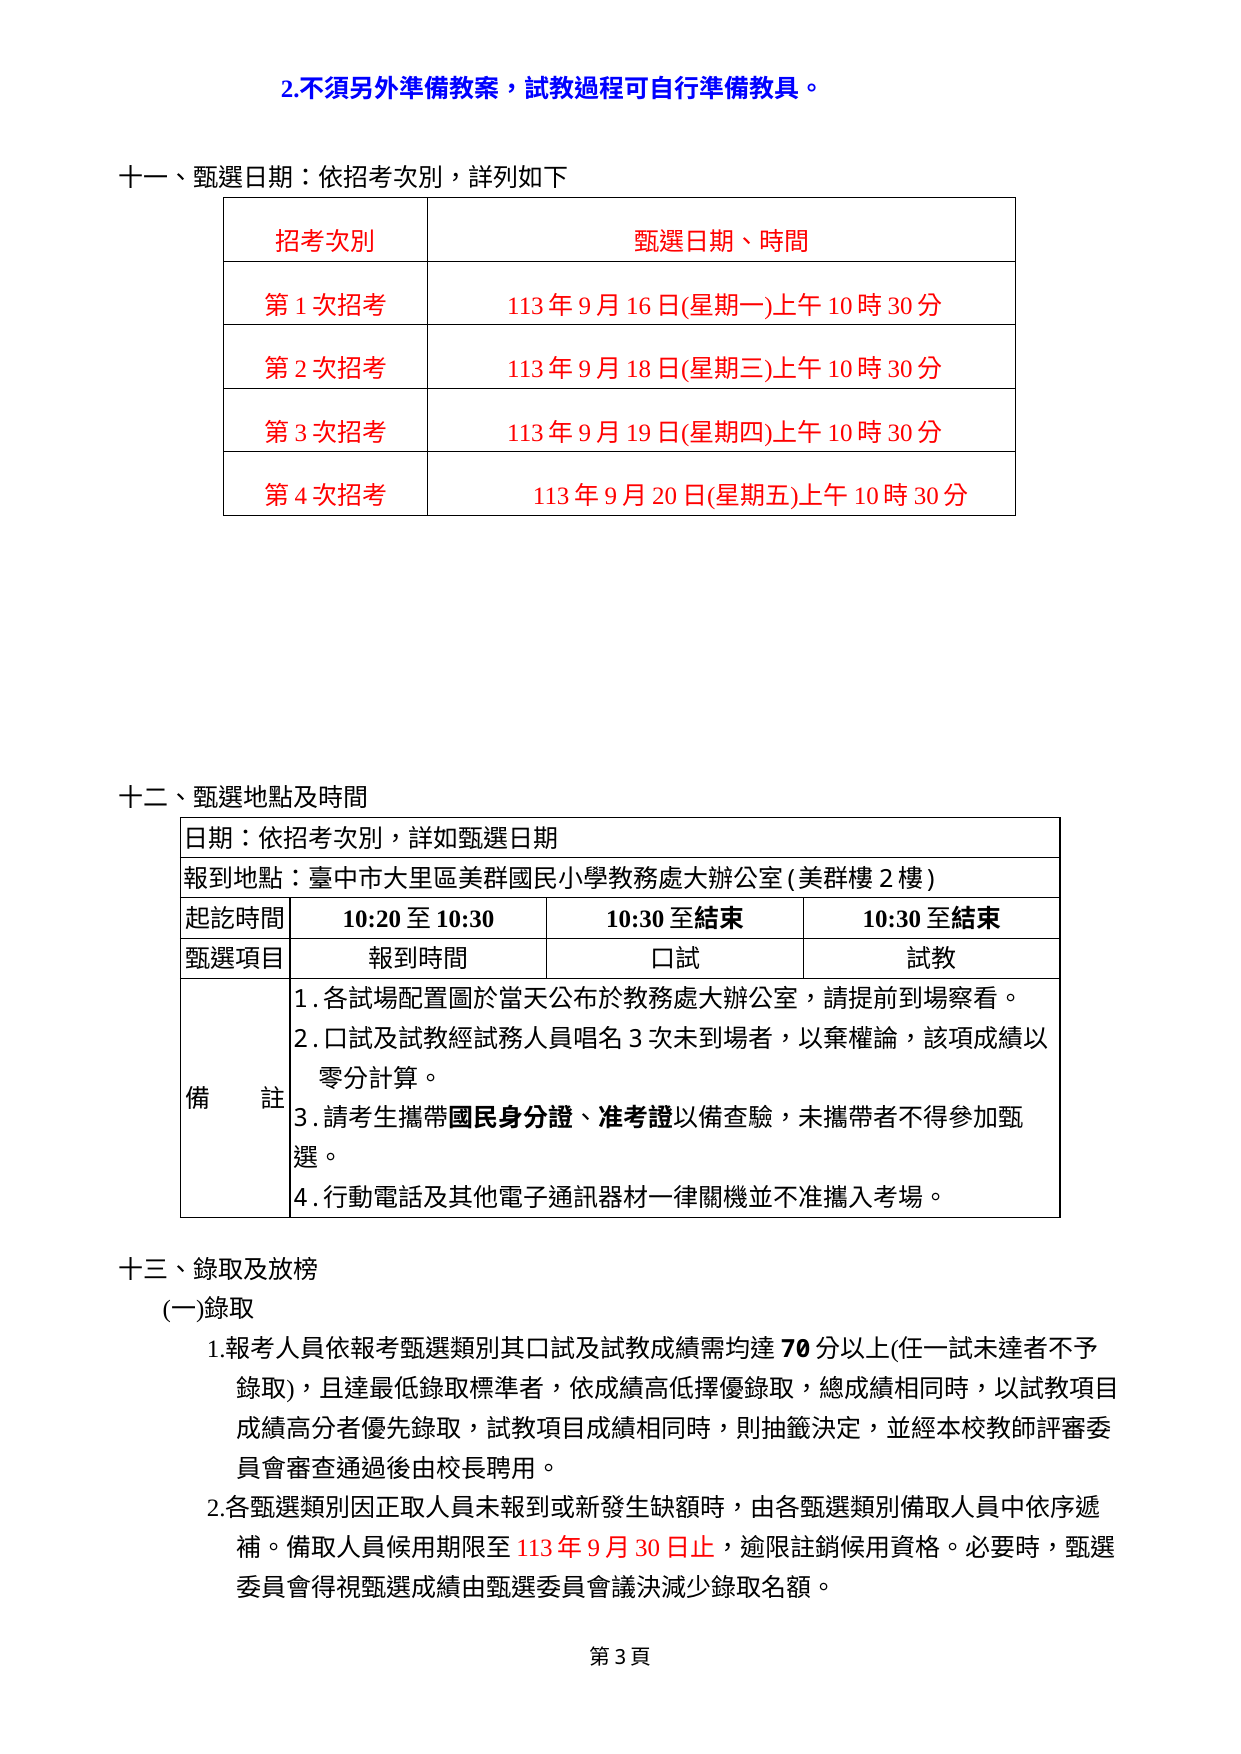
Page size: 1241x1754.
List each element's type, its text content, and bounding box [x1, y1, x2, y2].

table_cell 第3次招考 [224, 389, 427, 451]
text 2.各甄選類別因正取人員未報到或新發生缺額時，由各甄選類別備取人員中依序遞補。備取人員候用期限至113年9月30日止，逾限註銷候用資格。必要時，甄選委員會得視甄選成績由甄選委員會議決減少錄取名額。 [207, 1488, 1122, 1604]
table_cell 10:30至結束 [804, 898, 1059, 937]
table_cell 113年9月19日(星期四)上午10時30分 [428, 389, 1015, 451]
table_cell 113年9月20日(星期五)上午10時30分 [428, 452, 1015, 515]
table_header 招考次別 [224, 198, 427, 261]
table_cell 備 註 [181, 979, 289, 1217]
table_cell 第4次招考 [224, 452, 427, 515]
table_cell 113年9月16日(星期一)上午10時30分 [428, 262, 1015, 324]
table_cell 10:20至10:30 [291, 898, 546, 937]
text (一)錄取 [162, 1289, 1122, 1325]
table_header 甄選日期、時間 [428, 198, 1015, 261]
table_cell 試教 [804, 939, 1059, 977]
table_cell 口試 [547, 939, 803, 977]
table_cell 1.各試場配置圖於當天公布於教務處大辦公室，請提前到場察看。 2.口試及試教經試務人員唱名3次未到場者，以棄權論，該項成績以零分計算。 3.請考生攜帶國民身分證、准考證以備查驗，未攜帶者不得參加甄選。 4.行動電話及其他電子通訊器材一律關機並不准攜入考場。 [291, 979, 1059, 1217]
text 十一、甄選日期：依招考次別，詳列如下 [118, 157, 1122, 193]
table_cell 113年9月18日(星期三)上午10時30分 [428, 325, 1015, 388]
table_cell 甄選項目 [181, 939, 289, 977]
text 1.報考人員依報考甄選類別其口試及試教成績需均達70分以上(任一試未達者不予錄取)，且達最低錄取標準者，依成績高低擇優錄取，總成績相同時，以試教項目成績高分者優先錄取，試教項目成績相同時，則抽籤決定，並經本校教師評審委員會審查通過後由校長聘用。 [207, 1329, 1122, 1484]
text 十二、甄選地點及時間 [118, 777, 1122, 813]
table_cell 起訖時間 [181, 898, 289, 937]
table_cell 第1次招考 [224, 262, 427, 324]
table_cell 報到地點：臺中市大里區美群國民小學教務處大辦公室(美群樓2樓) [181, 858, 1059, 897]
table_cell 第2次招考 [224, 325, 427, 388]
table_cell 報到時間 [291, 939, 546, 977]
text 十三、錄取及放榜 [118, 1249, 1122, 1285]
table_header 日期：依招考次別，詳如甄選日期 [181, 818, 1059, 857]
text 2.不須另外準備教案，試教過程可自行準備教具。 [281, 68, 1122, 105]
table_cell 10:30至結束 [547, 898, 803, 937]
